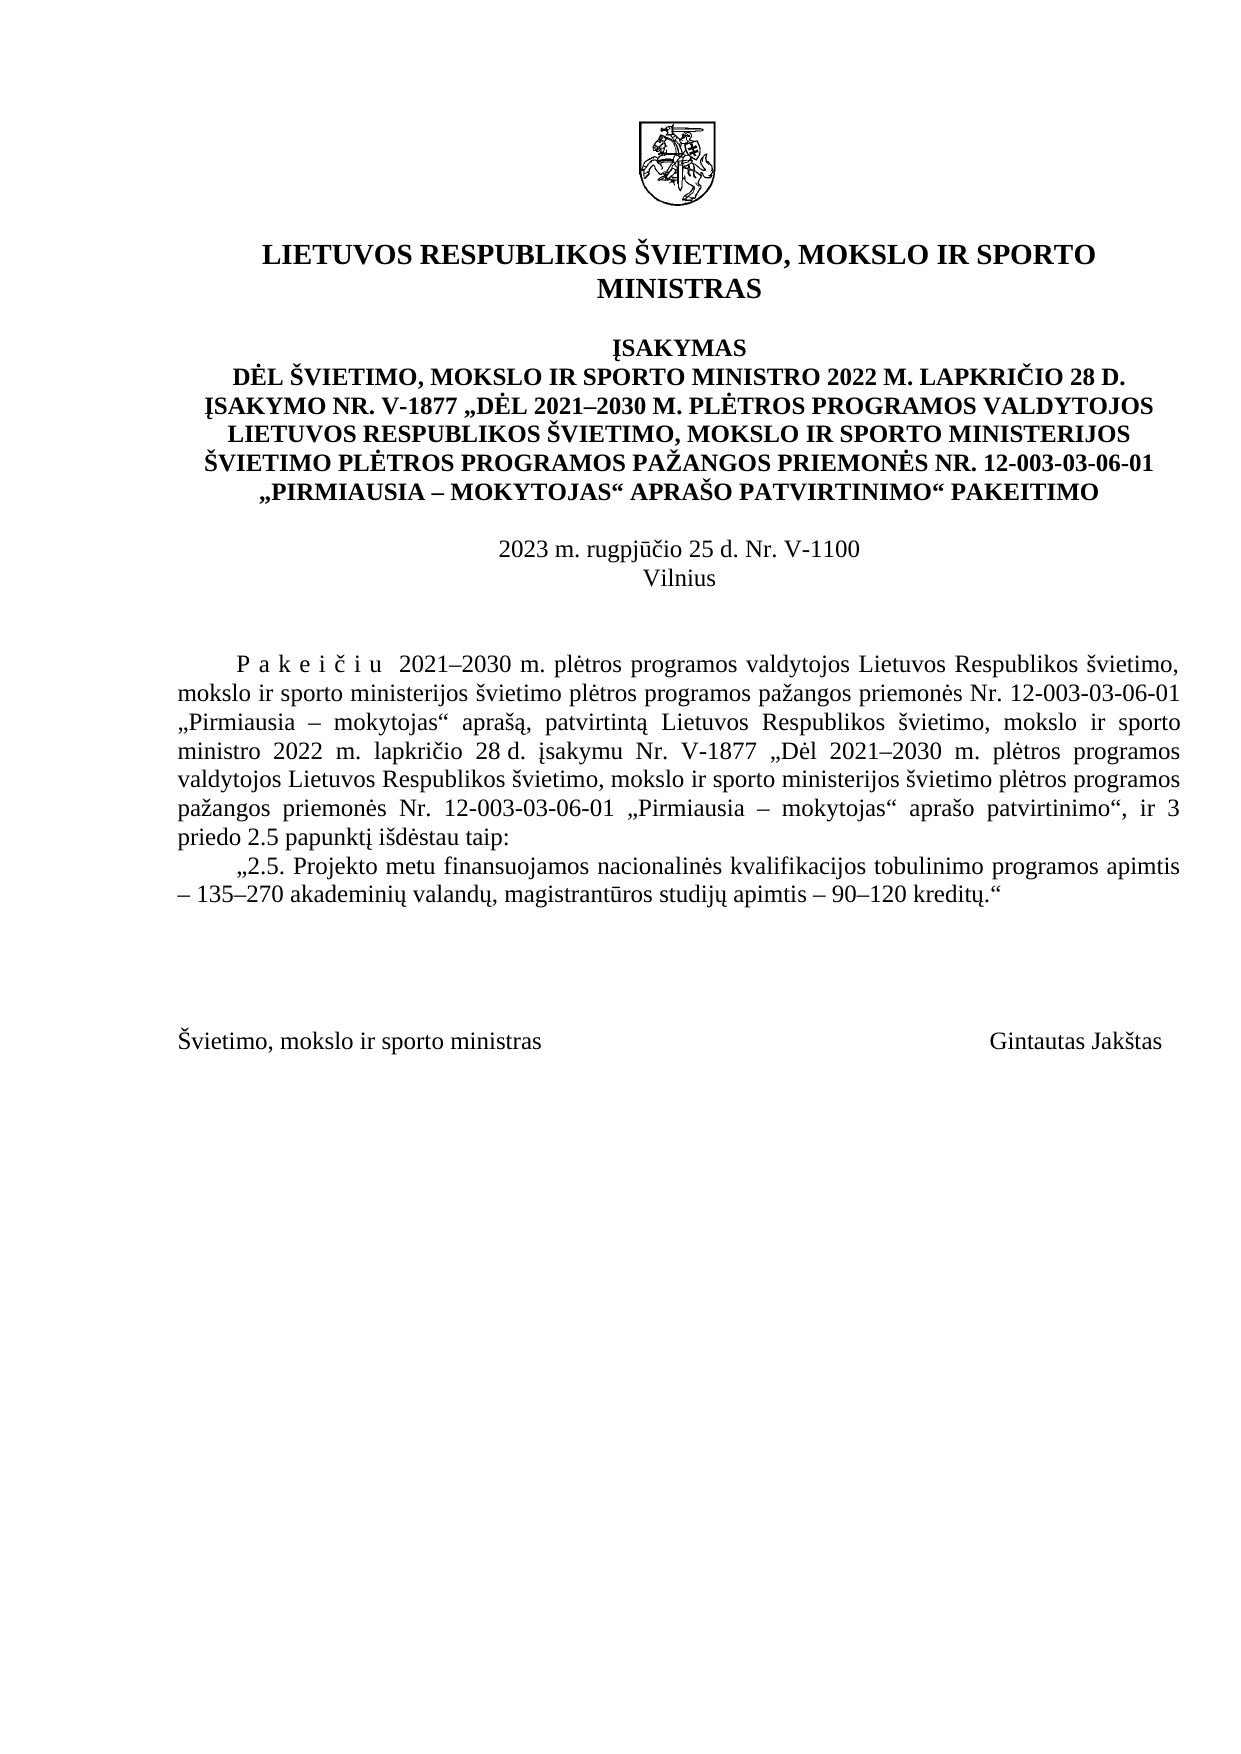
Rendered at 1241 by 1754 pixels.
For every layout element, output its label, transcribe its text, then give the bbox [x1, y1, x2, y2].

text „2.5. Projekto metu finansuojamos nacionalinės kvalifikacijos tobulinimo programos apimtis – 135–270 akademinių valandų, magistrantūros studijų apimtis – 90–120 kreditų.“ [177, 851, 1181, 908]
text P a k e i č i u 2021–2030 m. plėtros programos valdytojos Lietuvos Respublikos švietimo, mokslo ir sporto ministerijos švietimo plėtros programos pažangos priemonės Nr. 12-003-03-06-01 „Pirmiausia – mokytojas“ aprašą, patvirtintą Lietuvos Respublikos švietimo, mokslo ir sporto ministro 2022 m. lapkričio 28 d. įsakymu Nr. V-1877 „Dėl 2021–2030 m. plėtros programos valdytojos Lietuvos Respublikos švietimo, mokslo ir sporto ministerijos švietimo plėtros programos pažangos priemonės Nr. 12-003-03-06-01 „Pirmiausia – mokytojas“ aprašo patvirtinimo“, ir 3 priedo 2.5 papunktį išdėstau taip: [177, 649, 1181, 851]
text Vilnius [177, 563, 1181, 592]
text LIETUVOS RESPUBLIKOS ŠVIETIMO, MOKSLO IR SPORTO MINISTRAS [177, 237, 1181, 304]
text DĖL ŠVIETIMO, MOKSLO IR SPORTO MINISTRO 2022 M. LAPKRIČIO 28 D. ĮSAKYMO NR. V-1877 „DĖL 2021–2030 M. PLĖTROS PROGRAMOS VALDYTOJOS LIETUVOS RESPUBLIKOS ŠVIETIMO, MOKSLO IR SPORTO MINISTERIJOS ŠVIETIMO PLĖTROS PROGRAMOS PAŽANGOS PRIEMONĖS NR. 12-003-03-06-01 „PIRMIAUSIA – MOKYTOJAS“ APRAŠO PATVIRTINIMO“ PAKEITIMO [177, 362, 1181, 506]
subtitle 2023 m. rugpjūčio 25 d. Nr. V-1100 [177, 534, 1181, 563]
text ĮSAKYMAS [177, 333, 1181, 362]
text Švietimo, mokslo ir sporto ministras Gintautas Jakštas [177, 1026, 1181, 1054]
